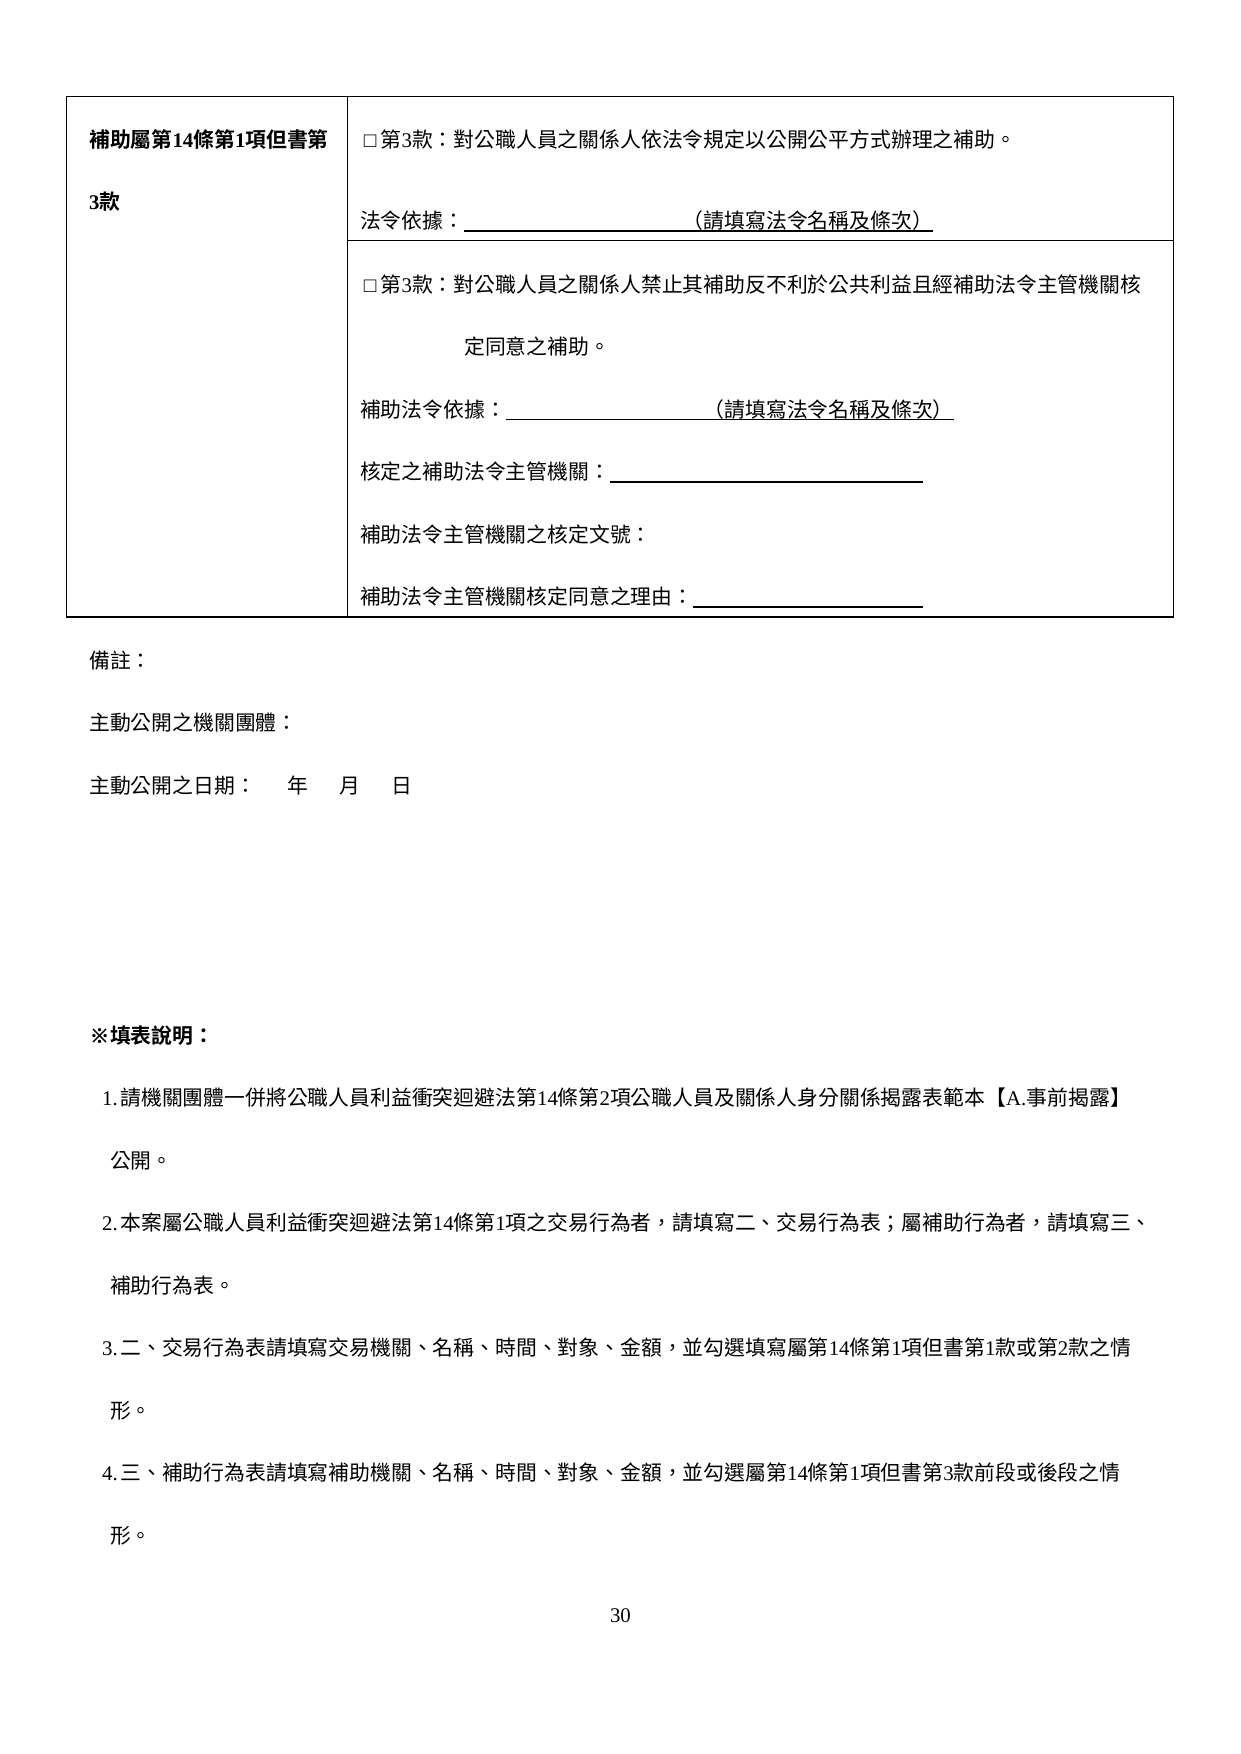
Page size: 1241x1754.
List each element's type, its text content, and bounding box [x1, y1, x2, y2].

text 1.請機關團體一併將公職人員利益衝突迴避法第14條第2項公職人員及關係人身分關係揭露表範本【A.事前揭露】公開。 [89, 1055, 1140, 1180]
table_cell □第3款：對公職人員之關係人禁止其補助反不利於公共利益且經補助法令主管機關核定同意之補助。 補助法令依據： （請填寫法令名稱及條次） 核定之補助法令主管機關： 補助法令主管機關之核定文號： 補助法令主管機關核定同意之理由： [348, 241, 1173, 616]
text 主動公開之機關團體： [39, 680, 1240, 742]
text 備註： [39, 617, 1240, 680]
text 2.本案屬公職人員利益衝突迴避法第14條第1項之交易行為者，請填寫二、交易行為表；屬補助行為者，請填寫三、補助行為表。 [89, 1180, 1140, 1305]
text 4.三、補助行為表請填寫補助機關、名稱、時間、對象、金額，並勾選屬第14條第1項但書第3款前段或後段之情形。 [89, 1430, 1140, 1555]
text 主動公開之日期： 年 月 日 [39, 742, 1240, 805]
table_cell □第3款：對公職人員之關係人依法令規定以公開公平方式辦理之補助。 法令依據： （請填寫法令名稱及條次） [348, 97, 1173, 240]
text ※填表說明： [39, 992, 1240, 1055]
text 3.二、交易行為表請填寫交易機關、名稱、時間、對象、金額，並勾選填寫屬第14條第1項但書第1款或第2款之情形。 [89, 1305, 1140, 1430]
table_cell 補助屬第14條第1項但書第3款 [67, 97, 347, 616]
